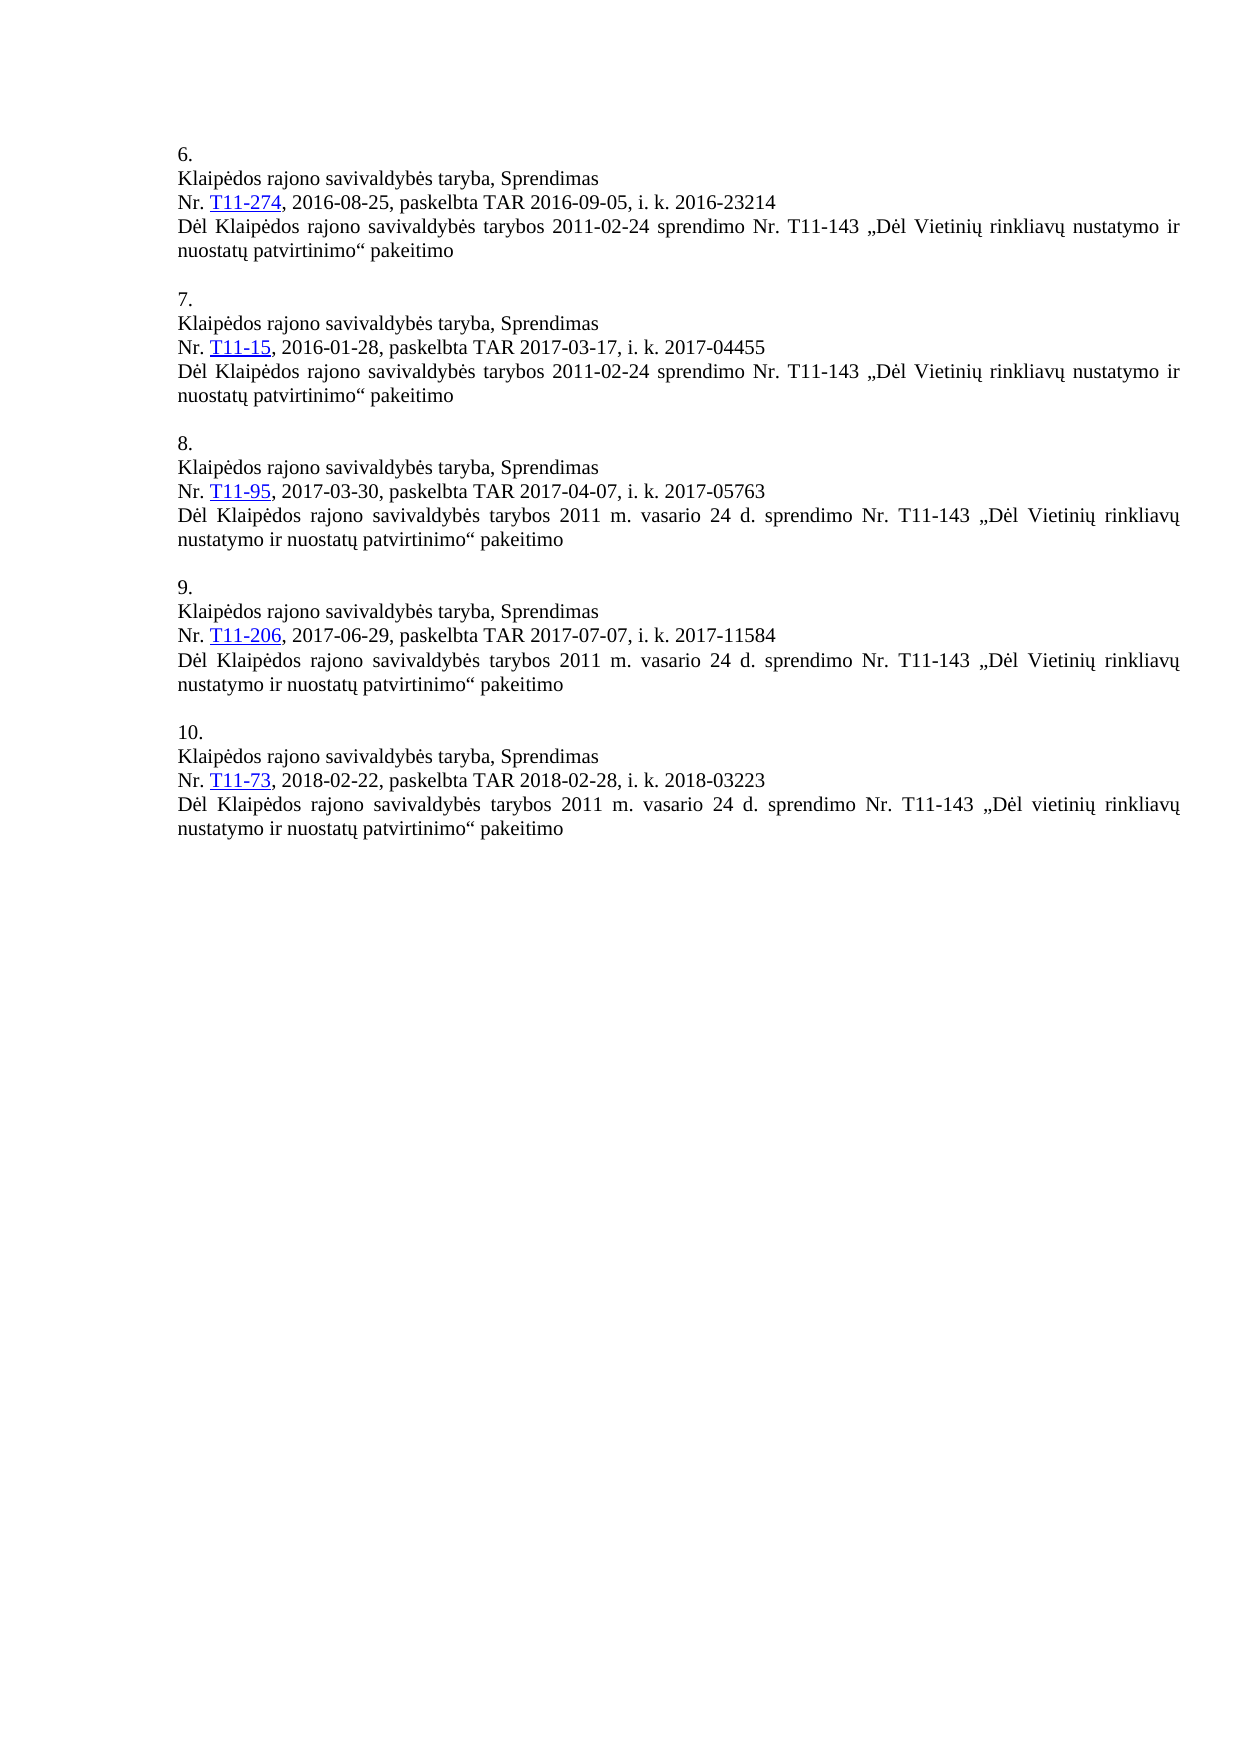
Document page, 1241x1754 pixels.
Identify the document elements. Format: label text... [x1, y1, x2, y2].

text Nr. T11-73, 2018-02-22, paskelbta TAR 2018-02-28, i. k. 2018-03223 [177, 768, 1181, 792]
text 10. [177, 720, 1181, 744]
text 6. [177, 142, 1181, 166]
text 9. [177, 575, 1181, 599]
text Dėl Klaipėdos rajono savivaldybės tarybos 2011 m. vasario 24 d. sprendimo Nr. T11-143 „Dėl Vietinių rinkliavų nustatymo ir nuostatų patvirtinimo“ pakeitimo [177, 503, 1181, 551]
text 8. [177, 431, 1181, 455]
text Nr. T11-206, 2017-06-29, paskelbta TAR 2017-07-07, i. k. 2017-11584 [177, 623, 1181, 647]
text Dėl Klaipėdos rajono savivaldybės tarybos 2011-02-24 sprendimo Nr. T11-143 „Dėl Vietinių rinkliavų nustatymo ir nuostatų patvirtinimo“ pakeitimo [177, 359, 1181, 407]
text Klaipėdos rajono savivaldybės taryba, Sprendimas [177, 455, 1181, 479]
text Dėl Klaipėdos rajono savivaldybės tarybos 2011-02-24 sprendimo Nr. T11-143 „Dėl Vietinių rinkliavų nustatymo ir nuostatų patvirtinimo“ pakeitimo [177, 214, 1181, 262]
text Nr. T11-95, 2017-03-30, paskelbta TAR 2017-04-07, i. k. 2017-05763 [177, 479, 1181, 503]
text Klaipėdos rajono savivaldybės taryba, Sprendimas [177, 599, 1181, 623]
text Dėl Klaipėdos rajono savivaldybės tarybos 2011 m. vasario 24 d. sprendimo Nr. T11-143 „Dėl Vietinių rinkliavų nustatymo ir nuostatų patvirtinimo“ pakeitimo [177, 647, 1181, 696]
text Klaipėdos rajono savivaldybės taryba, Sprendimas [177, 311, 1181, 335]
text Nr. T11-274, 2016-08-25, paskelbta TAR 2016-09-05, i. k. 2016-23214 [177, 190, 1181, 214]
text Klaipėdos rajono savivaldybės taryba, Sprendimas [177, 166, 1181, 190]
text 7. [177, 287, 1181, 311]
text Nr. T11-15, 2016-01-28, paskelbta TAR 2017-03-17, i. k. 2017-04455 [177, 335, 1181, 359]
text Dėl Klaipėdos rajono savivaldybės tarybos 2011 m. vasario 24 d. sprendimo Nr. T11-143 „Dėl vietinių rinkliavų nustatymo ir nuostatų patvirtinimo“ pakeitimo [177, 792, 1181, 840]
text Klaipėdos rajono savivaldybės taryba, Sprendimas [177, 744, 1181, 768]
